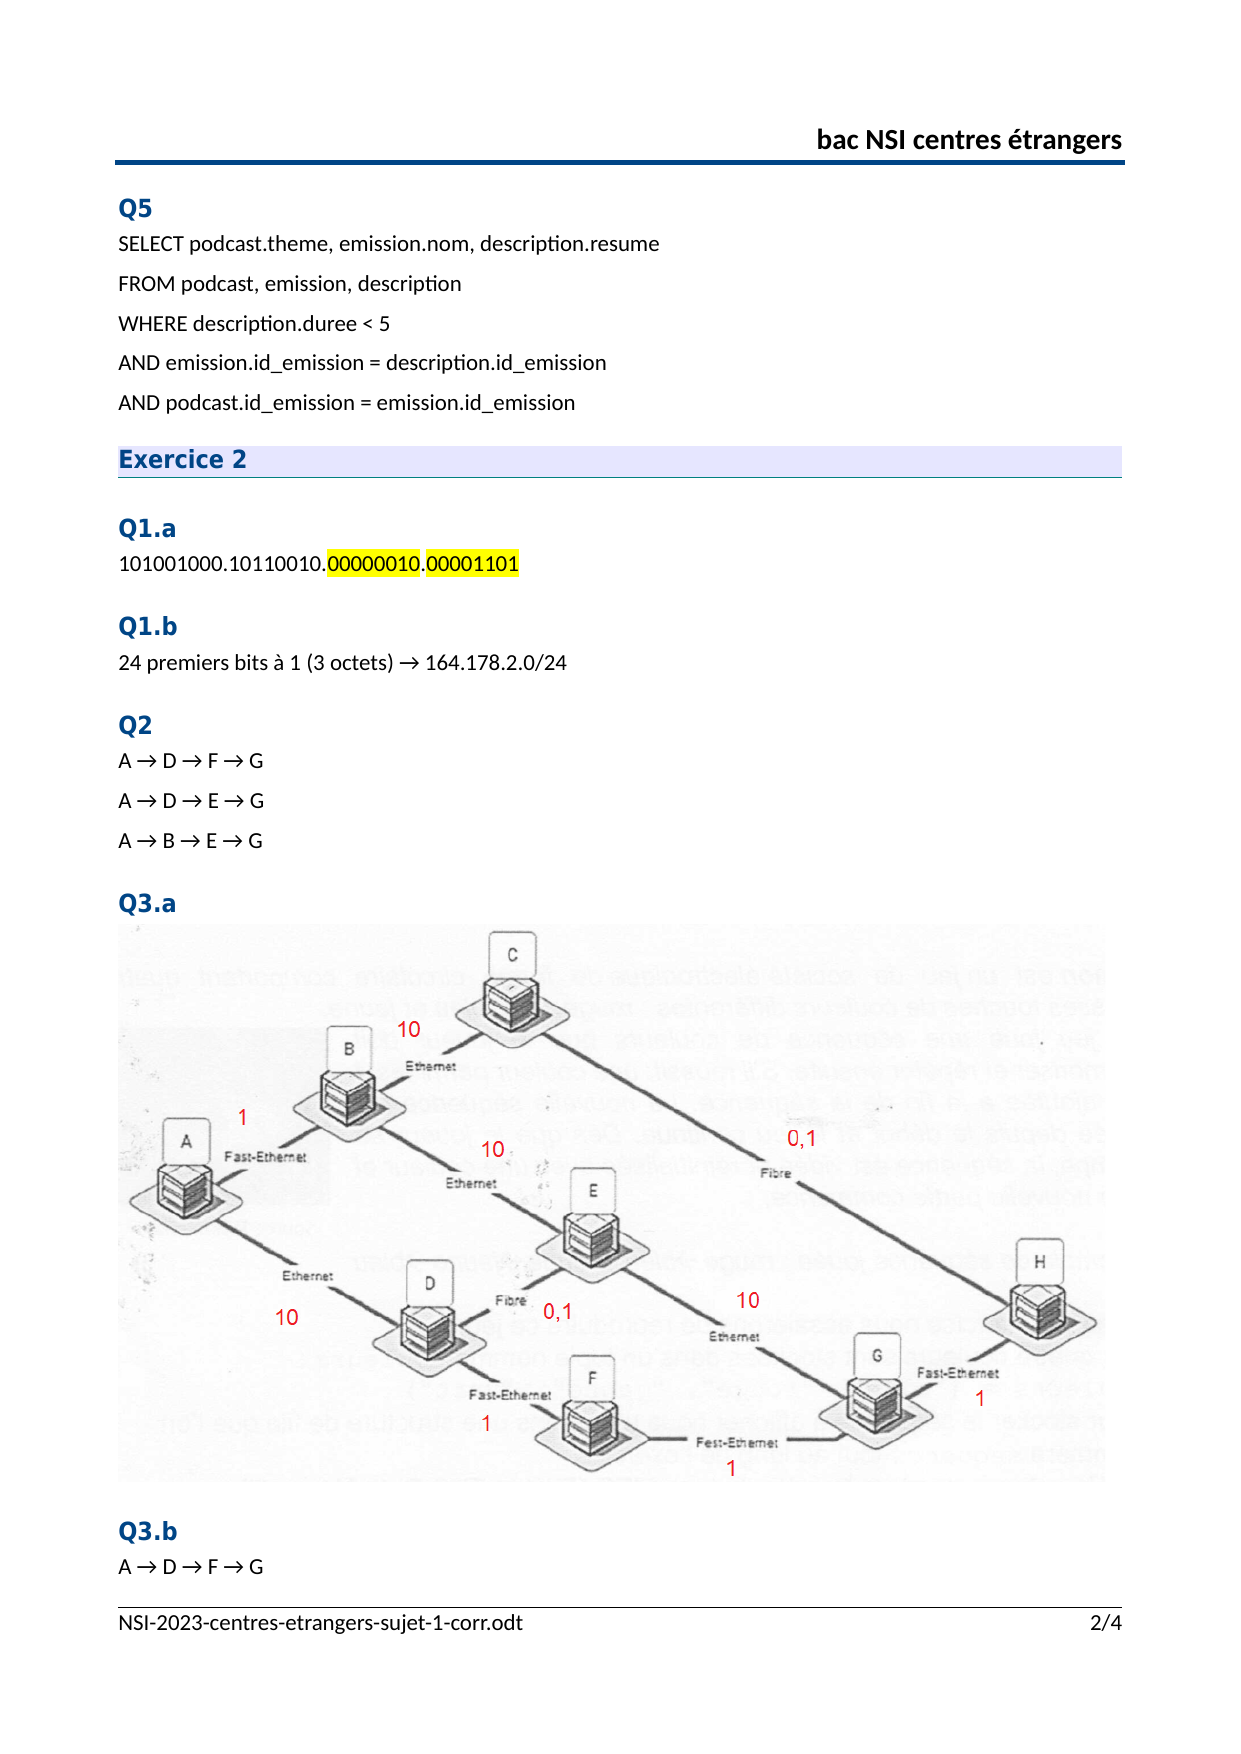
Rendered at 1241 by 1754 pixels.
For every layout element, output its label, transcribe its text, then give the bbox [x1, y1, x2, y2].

text A → D → F → G [118, 1552, 1122, 1580]
text AND emission.id_emission = description.id_emission [118, 348, 1122, 376]
text AND podcast.id_emission = emission.id_emission [118, 388, 1122, 416]
text A → B → E → G [118, 826, 1122, 854]
subtitle Q2 [118, 711, 1122, 740]
subtitle Q3.a [118, 889, 1122, 918]
text SELECT podcast.theme, emission.nom, description.resume [118, 229, 1122, 257]
subtitle Q1.a [118, 514, 1122, 543]
subtitle Q5 [118, 194, 1122, 223]
picture [118, 924, 1106, 1482]
text A → D → F → G [118, 746, 1122, 774]
text FROM podcast, emission, description [118, 269, 1122, 297]
text A → D → E → G [118, 786, 1122, 814]
text 101001000.10110010.00000010.00001101 [118, 549, 1122, 577]
subtitle Exercice 2 [118, 446, 1122, 477]
text 24 premiers bits à 1 (3 octets) → 164.178.2.0/24 [118, 648, 1122, 676]
text WHERE description.duree < 5 [118, 309, 1122, 337]
subtitle Q1.b [118, 612, 1122, 642]
subtitle Q3.b [118, 1517, 1122, 1546]
